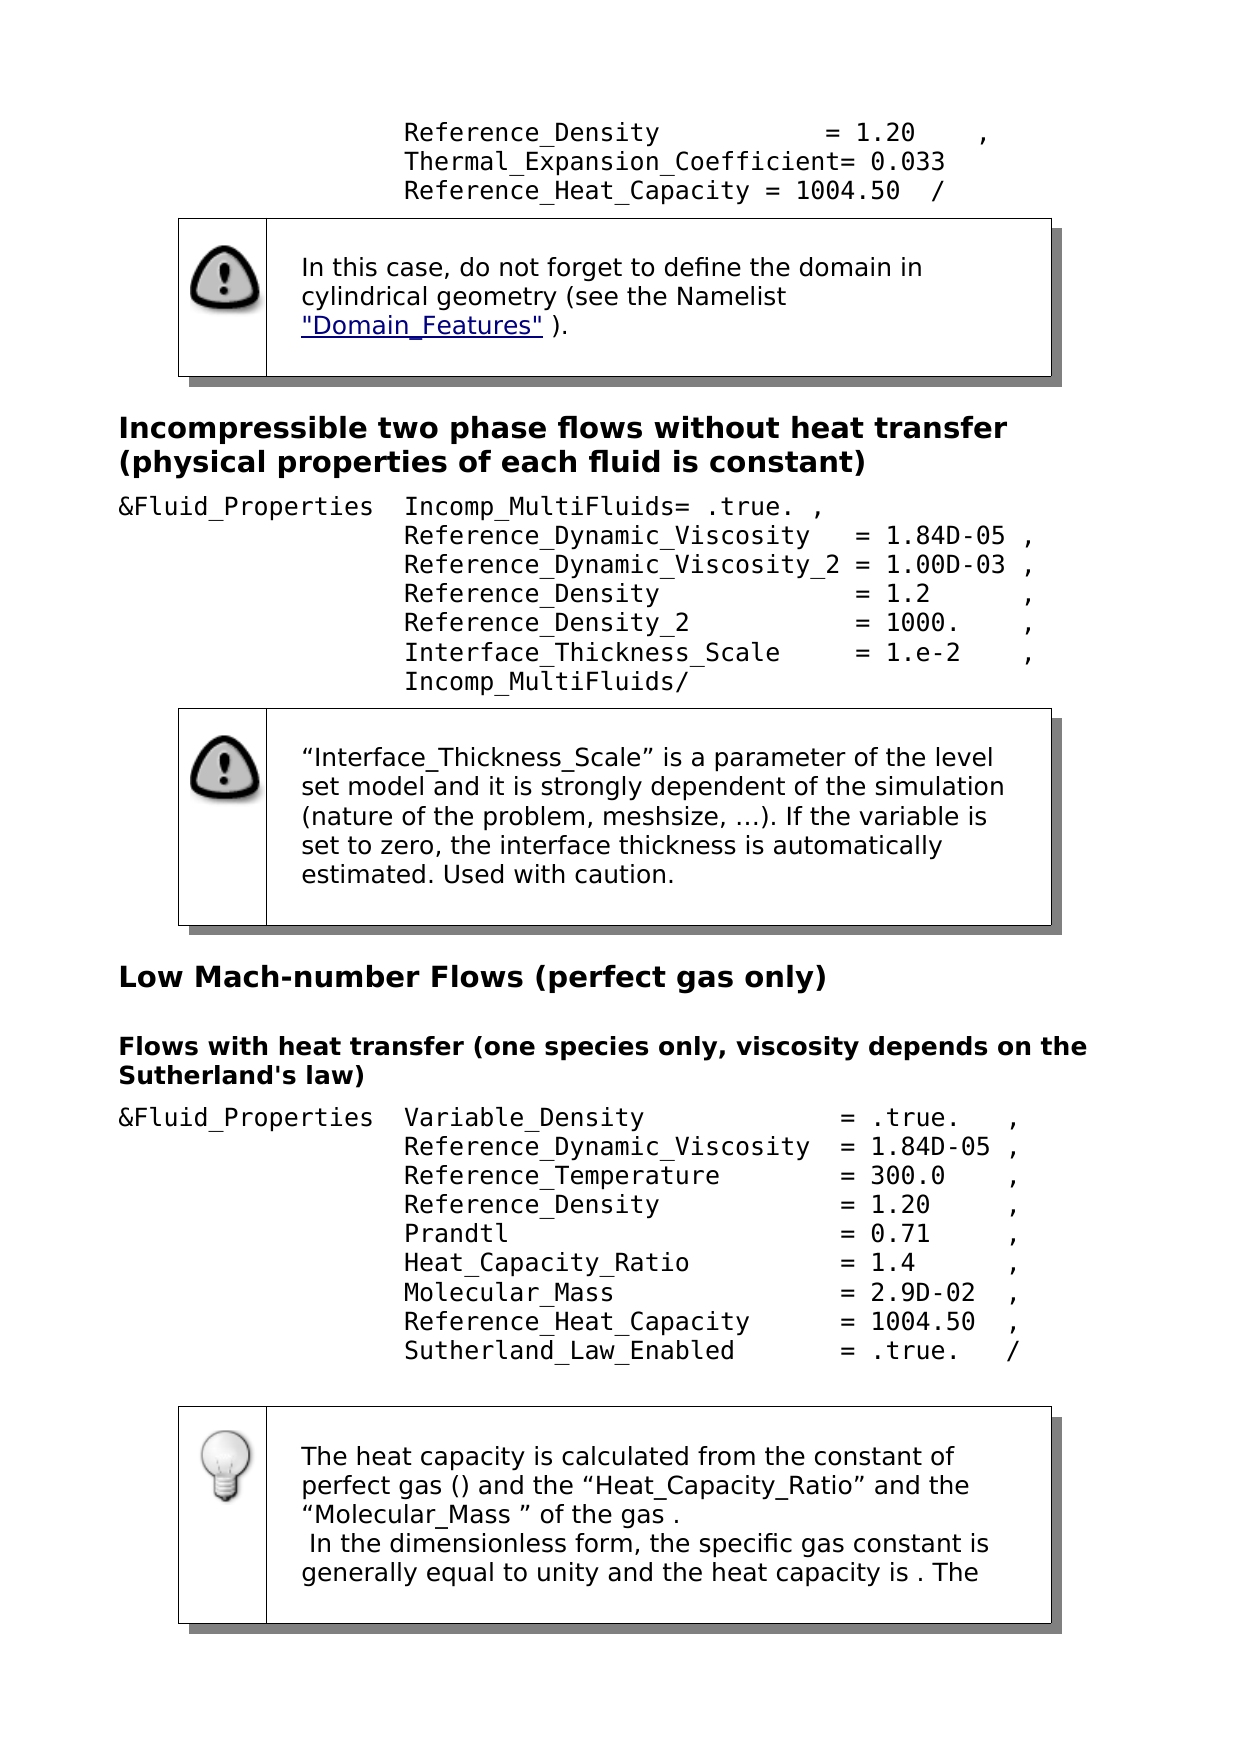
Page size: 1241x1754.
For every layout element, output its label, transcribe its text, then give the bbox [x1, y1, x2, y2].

subtitle Low Mach-number Flows (perfect gas only) [118, 960, 1122, 994]
subtitle Flows with heat transfer (one species only, viscosity depends on the Sutherland's law) [118, 1032, 1122, 1090]
subtitle Incompressible two phase flows without heat transfer (physical properties of each fluid is constant) [118, 412, 1122, 479]
table_header [179, 1407, 266, 1623]
table_header [179, 709, 266, 925]
table_header In this case, do not forget to define the domain in cylindrical geometry (see the Namelist "Domain_Features" ). [267, 219, 1051, 376]
picture [190, 731, 266, 807]
text &Fluid_Properties Variable_Density = .true. , Reference_Dynamic_Viscosity = 1.84D-05 , Reference_Temperature = 300.0 , Reference_Density = 1.20 , Prandtl = 0.71 , Heat_Capacity_Ratio = 1.4 , Molecular_Mass = 2.9D-02 , Reference_Heat_Capacity = 1004.50 , Sutherland_Law_Enabled = .true. / [118, 1103, 1122, 1394]
picture [190, 241, 266, 317]
text Reference_Density = 1.20 , Thermal_Expansion_Coefficient= 0.033 Reference_Heat_Capacity = 1004.50 / [118, 118, 1122, 206]
table_header The heat capacity is calculated from the constant of perfect gas () and the “Heat_Capacity_Ratio” and the “Molecular_Mass ” of the gas . In the dimensionless form, the specific gas constant is generally equal to unity and the heat capacity is . The [267, 1407, 1051, 1623]
text &Fluid_Properties Incomp_MultiFluids= .true. , Reference_Dynamic_Viscosity = 1.84D-05 , Reference_Dynamic_Viscosity_2 = 1.00D-03 , Reference_Density = 1.2 , Reference_Density_2 = 1000. , Interface_Thickness_Scale = 1.e-2 , Incomp_MultiFluids/ [118, 492, 1122, 696]
table_header [179, 219, 266, 376]
picture [190, 1430, 266, 1505]
table_header “Interface_Thickness_Scale” is a parameter of the level set model and it is strongly dependent of the simulation (nature of the problem, meshsize, …). If the variable is set to zero, the interface thickness is automatically estimated. Used with caution. [267, 709, 1051, 925]
